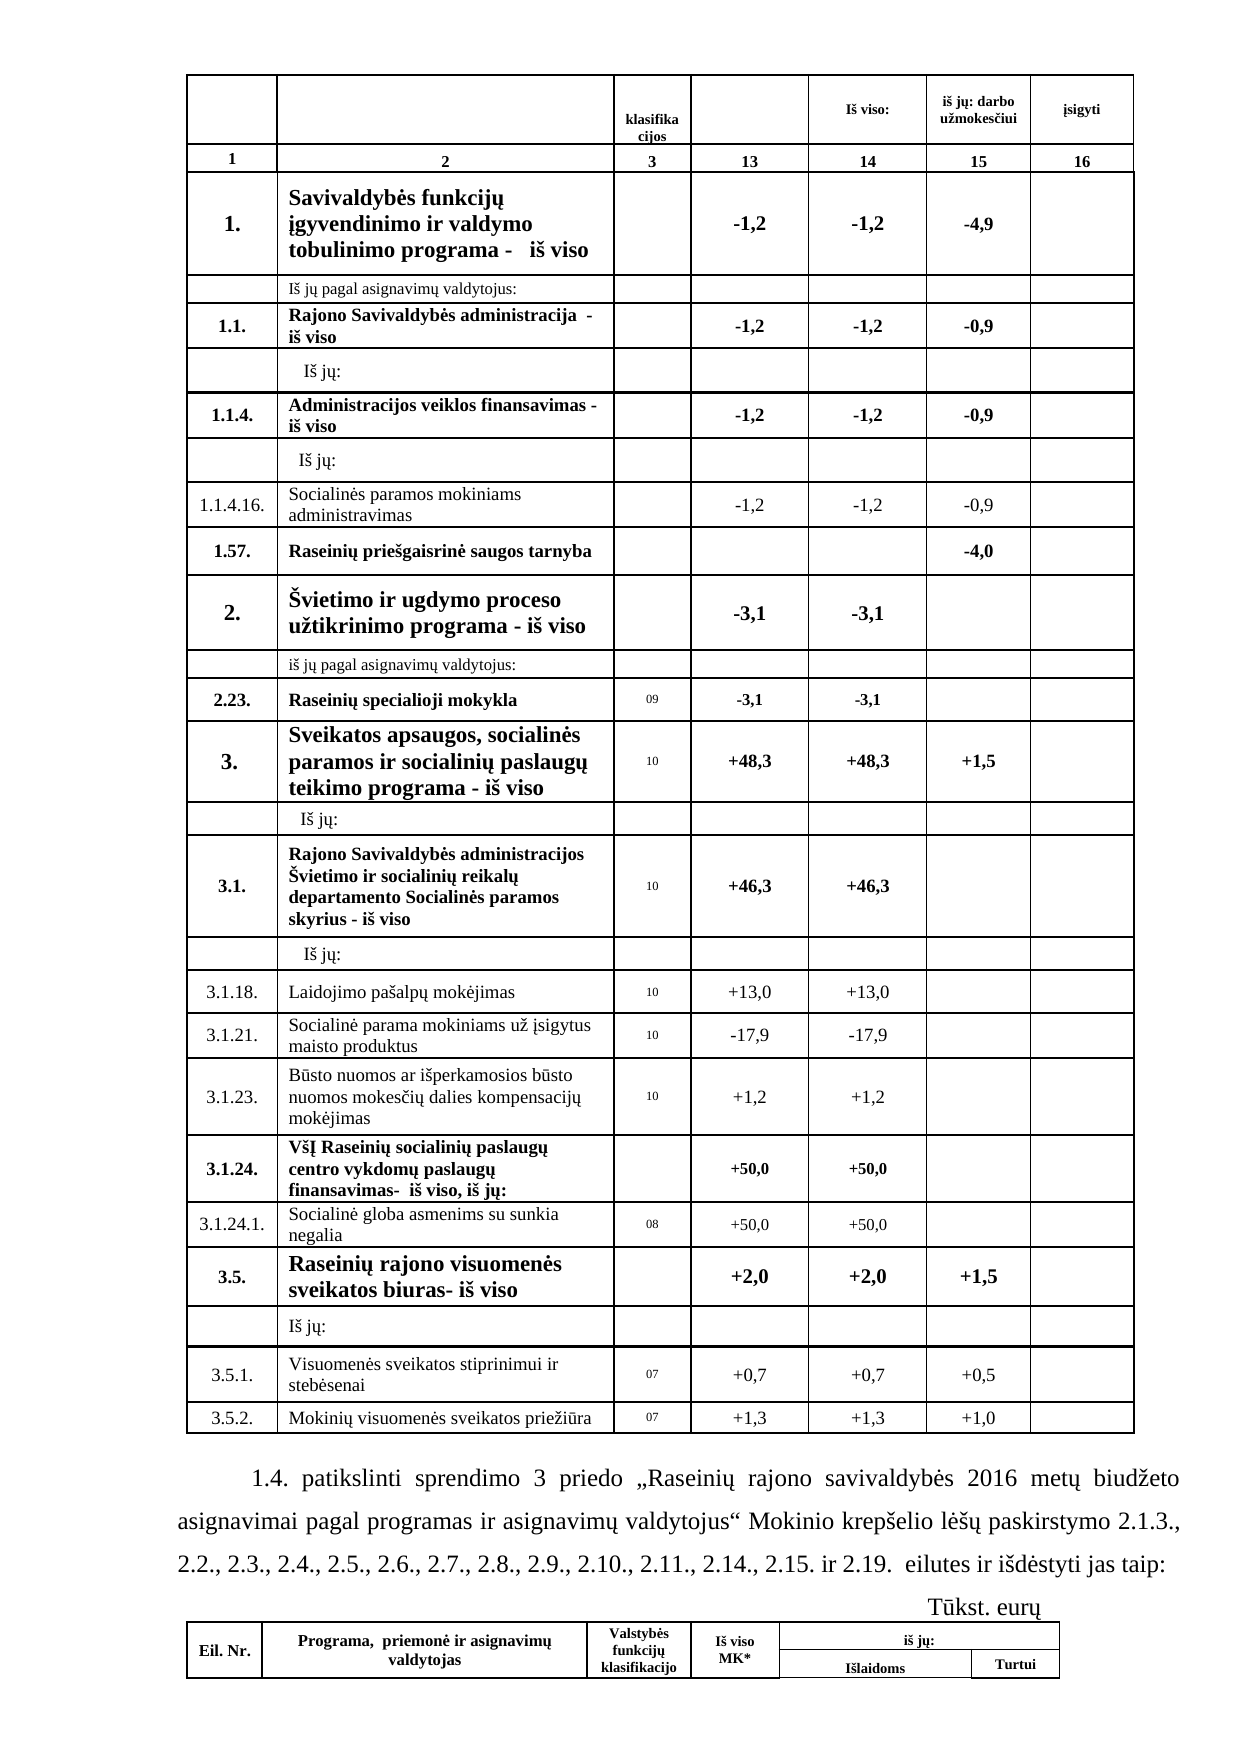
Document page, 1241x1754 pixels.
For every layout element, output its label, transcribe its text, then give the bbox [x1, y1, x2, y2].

table_cell Švietimo ir ugdymo proceso užtikrinimo programa - iš viso [278, 576, 613, 649]
table_cell Rajono Savivaldybės administracijos Švietimo ir socialinių reikalų departamento Socialinės paramos skyrius - iš viso [278, 836, 613, 936]
table_cell +50,0 [692, 1203, 808, 1246]
table_cell +1,3 [809, 1403, 926, 1432]
table_cell +50,0 [692, 1136, 808, 1201]
table_cell [927, 1136, 1030, 1201]
table_cell [1031, 276, 1133, 302]
table_cell +1,3 [692, 1403, 808, 1432]
table_cell [615, 651, 690, 677]
table_cell Socialinės paramos mokiniams administravimas [278, 483, 613, 526]
table_cell -4,0 [927, 528, 1030, 574]
table_cell [927, 803, 1030, 834]
table_cell 1. [188, 173, 277, 273]
table_cell [1031, 528, 1133, 574]
table_cell +1,5 [927, 1248, 1030, 1305]
table_cell -1,2 [809, 394, 926, 437]
table_cell [615, 349, 690, 391]
table_cell +0,7 [809, 1348, 926, 1401]
table_cell [1031, 576, 1133, 649]
table_cell 10 [615, 1059, 690, 1134]
table_cell +13,0 [692, 971, 808, 1012]
table_cell [615, 1307, 690, 1345]
table_cell Raseinių priešgaisrinė saugos tarnyba [278, 528, 613, 574]
table_cell Raseinių rajono visuomenės sveikatos biuras- iš viso [278, 1248, 613, 1305]
table_cell +2,0 [809, 1248, 926, 1305]
table_cell Iš jų: [278, 349, 613, 391]
table_cell +46,3 [692, 836, 808, 936]
table_cell -0,9 [927, 394, 1030, 437]
table_cell 3.5.1. [188, 1348, 277, 1401]
table_cell [1031, 1203, 1133, 1246]
table_cell [615, 394, 690, 437]
table_cell +1,2 [692, 1059, 808, 1134]
table_cell [615, 173, 690, 273]
text Tūkst. eurų [177, 1592, 1181, 1621]
table_cell [1031, 394, 1133, 437]
table_cell [615, 304, 690, 347]
table_cell [927, 1059, 1030, 1134]
table_cell [615, 439, 690, 481]
table_cell 10 [615, 836, 690, 936]
table_header Iš viso MK* [692, 1623, 779, 1677]
table_cell Socialinė globa asmenims su sunkia negalia [278, 1203, 613, 1246]
table_cell [1031, 836, 1133, 936]
table_cell -1,2 [692, 304, 808, 347]
table_cell [692, 803, 808, 834]
table_cell [927, 439, 1030, 481]
table_cell Rajono Savivaldybės administracija - iš viso [278, 304, 613, 347]
table_cell +50,0 [809, 1136, 926, 1201]
table_cell [1031, 1059, 1133, 1134]
table_header [278, 76, 613, 143]
table_cell -3,1 [692, 679, 808, 719]
text 1.4. patikslinti sprendimo 3 priedo „Raseinių rajono savivaldybės 2016 metų biudžeto asignavimai pagal programas ir asignavimų valdytojus“ Mokinio krepšelio lėšų paskirstymo 2.1.3., 2.2., 2.3., 2.4., 2.5., 2.6., 2.7., 2.8., 2.9., 2.10., 2.11., 2.14., 2.15. ir 2.19. eilutes ir išdėstyti jas taip: [177, 1463, 1181, 1578]
table_cell [809, 651, 926, 677]
table_cell 3.5.2. [188, 1403, 277, 1432]
table_cell -0,9 [927, 483, 1030, 526]
table_cell [1031, 722, 1133, 801]
table_cell 2 [278, 145, 613, 171]
table_cell [188, 349, 277, 391]
table_cell +13,0 [809, 971, 926, 1012]
table_cell [1031, 349, 1133, 391]
table_cell VšĮ Raseinių socialinių paslaugų centro vykdomų paslaugų finansavimas- iš viso, iš jų: [278, 1136, 613, 1201]
table_cell -1,2 [809, 173, 926, 273]
table_cell 07 [615, 1348, 690, 1401]
table_cell Būsto nuomos ar išperkamosios būsto nuomos mokesčių dalies kompensacijų mokėjimas [278, 1059, 613, 1134]
table_cell Iš viso: [809, 76, 926, 143]
table_cell 2.23. [188, 679, 277, 719]
table_cell [809, 439, 926, 481]
table_cell -4,9 [927, 173, 1030, 273]
table_cell [927, 349, 1030, 391]
table_cell [927, 651, 1030, 677]
table_cell [1031, 971, 1133, 1012]
table_cell [1031, 803, 1133, 834]
table_cell [188, 938, 277, 969]
table_cell 15 [927, 145, 1030, 171]
table_cell 10 [615, 971, 690, 1012]
table_cell [1031, 439, 1133, 481]
table_cell [927, 836, 1030, 936]
table_cell -1,2 [809, 304, 926, 347]
table_cell [692, 528, 808, 574]
table_cell įsigyti [1031, 76, 1133, 143]
table_cell [809, 803, 926, 834]
table_cell 1.1.4. [188, 394, 277, 437]
table_cell 1.57. [188, 528, 277, 574]
table_cell [809, 349, 926, 391]
table_cell [1031, 1348, 1133, 1401]
table_header [692, 76, 808, 143]
table_cell 09 [615, 679, 690, 719]
table_header iš jų: [780, 1623, 1059, 1649]
table_cell [809, 938, 926, 969]
table_cell Raseinių specialioji mokykla [278, 679, 613, 719]
table_cell [809, 1307, 926, 1345]
table_cell -1,2 [692, 394, 808, 437]
table_cell +50,0 [809, 1203, 926, 1246]
table_cell -1,2 [809, 483, 926, 526]
table_cell [927, 1014, 1030, 1057]
table_cell -3,1 [809, 679, 926, 719]
table_cell [1031, 1136, 1133, 1201]
table_cell Iš jų: [278, 439, 613, 481]
table_cell [615, 576, 690, 649]
table_cell [692, 938, 808, 969]
table_cell 14 [809, 145, 926, 171]
table_cell 3.1. [188, 836, 277, 936]
table_cell [1031, 1307, 1133, 1345]
table_cell [927, 1307, 1030, 1345]
table_cell [188, 651, 277, 677]
table_cell [1031, 679, 1133, 719]
table_cell [927, 971, 1030, 1012]
table_cell Iš jų: [278, 1307, 613, 1345]
table_cell +48,3 [692, 722, 808, 801]
table_cell 3.1.18. [188, 971, 277, 1012]
table_cell [615, 528, 690, 574]
table_cell [692, 349, 808, 391]
table_header Valstybės funkcijų klasifikacijo [588, 1623, 690, 1677]
table_cell [1031, 173, 1133, 273]
table_cell -17,9 [809, 1014, 926, 1057]
table_cell Laidojimo pašalpų mokėjimas [278, 971, 613, 1012]
table_cell 1.1.4.16. [188, 483, 277, 526]
table_cell -17,9 [692, 1014, 808, 1057]
table_cell [615, 483, 690, 526]
table_cell Visuomenės sveikatos stiprinimui ir stebėsenai [278, 1348, 613, 1401]
table_cell [1031, 304, 1133, 347]
table_cell Išlaidoms [780, 1650, 971, 1677]
table_cell [809, 276, 926, 302]
table_cell [927, 938, 1030, 969]
table_cell [927, 1203, 1030, 1246]
table_cell Iš jų: [278, 938, 613, 969]
table_cell [927, 576, 1030, 649]
table_cell 16 [1031, 145, 1133, 171]
table_cell [615, 1248, 690, 1305]
table_cell [692, 651, 808, 677]
table_cell -3,1 [692, 576, 808, 649]
table_cell +2,0 [692, 1248, 808, 1305]
table_cell [692, 1307, 808, 1345]
table_cell +46,3 [809, 836, 926, 936]
table_cell 10 [615, 722, 690, 801]
table_cell 3.1.24. [188, 1136, 277, 1201]
table_cell 3.1.24.1. [188, 1203, 277, 1246]
table_cell [615, 1136, 690, 1201]
table_cell 07 [615, 1403, 690, 1432]
table_header Programa, priemonė ir asignavimų valdytojas [263, 1623, 586, 1677]
table_cell -1,2 [692, 173, 808, 273]
table_cell +1,0 [927, 1403, 1030, 1432]
table_cell Sveikatos apsaugos, socialinės paramos ir socialinių paslaugų teikimo programa - iš viso [278, 722, 613, 801]
table_cell 1.1. [188, 304, 277, 347]
table_cell [188, 803, 277, 834]
table_cell +0,7 [692, 1348, 808, 1401]
table_cell 2. [188, 576, 277, 649]
table_cell [1031, 483, 1133, 526]
table_cell Turtui [972, 1650, 1059, 1677]
table_cell [692, 276, 808, 302]
table_cell Socialinė parama mokiniams už įsigytus maisto produktus [278, 1014, 613, 1057]
table_cell [615, 276, 690, 302]
table_cell [615, 938, 690, 969]
table_cell Savivaldybės funkcijų įgyvendinimo ir valdymo tobulinimo programa - iš viso [278, 173, 613, 273]
table_header Eil. Nr. [188, 1623, 261, 1677]
table_cell 1 [188, 145, 276, 171]
table_cell [1031, 1014, 1133, 1057]
table_cell [1031, 1403, 1133, 1432]
table_cell 3. [188, 722, 277, 801]
table_cell 3.1.21. [188, 1014, 277, 1057]
table_cell 3 [615, 145, 690, 171]
table_cell 13 [692, 145, 808, 171]
table_cell [1031, 1248, 1133, 1305]
table_cell 3.5. [188, 1248, 277, 1305]
table_cell -0,9 [927, 304, 1030, 347]
table_cell 10 [615, 1014, 690, 1057]
table_header [188, 76, 276, 143]
table_cell 08 [615, 1203, 690, 1246]
table_cell [615, 803, 690, 834]
table_cell [809, 528, 926, 574]
table_cell [188, 439, 277, 481]
table_cell +1,2 [809, 1059, 926, 1134]
table_cell +1,5 [927, 722, 1030, 801]
table_cell [1031, 651, 1133, 677]
table_cell [188, 276, 277, 302]
table_cell [188, 1307, 277, 1345]
table_cell +48,3 [809, 722, 926, 801]
table_cell 3.1.23. [188, 1059, 277, 1134]
table_cell [692, 439, 808, 481]
table_cell [927, 679, 1030, 719]
table_cell Administracijos veiklos finansavimas - iš viso [278, 394, 613, 437]
table_cell [927, 276, 1030, 302]
table_cell -3,1 [809, 576, 926, 649]
table_cell iš jų: darbo užmokesčiui [927, 76, 1030, 143]
table_header Valstybės funkcijų klasifikacijos kodas [615, 76, 690, 143]
table_cell Iš jų: [278, 803, 613, 834]
table_cell Iš jų pagal asignavimų valdytojus: [278, 276, 613, 302]
table_cell -1,2 [692, 483, 808, 526]
table_cell iš jų pagal asignavimų valdytojus: [278, 651, 613, 677]
table_cell +0,5 [927, 1348, 1030, 1401]
table_cell [1031, 938, 1133, 969]
table_cell Mokinių visuomenės sveikatos priežiūra [278, 1403, 613, 1432]
